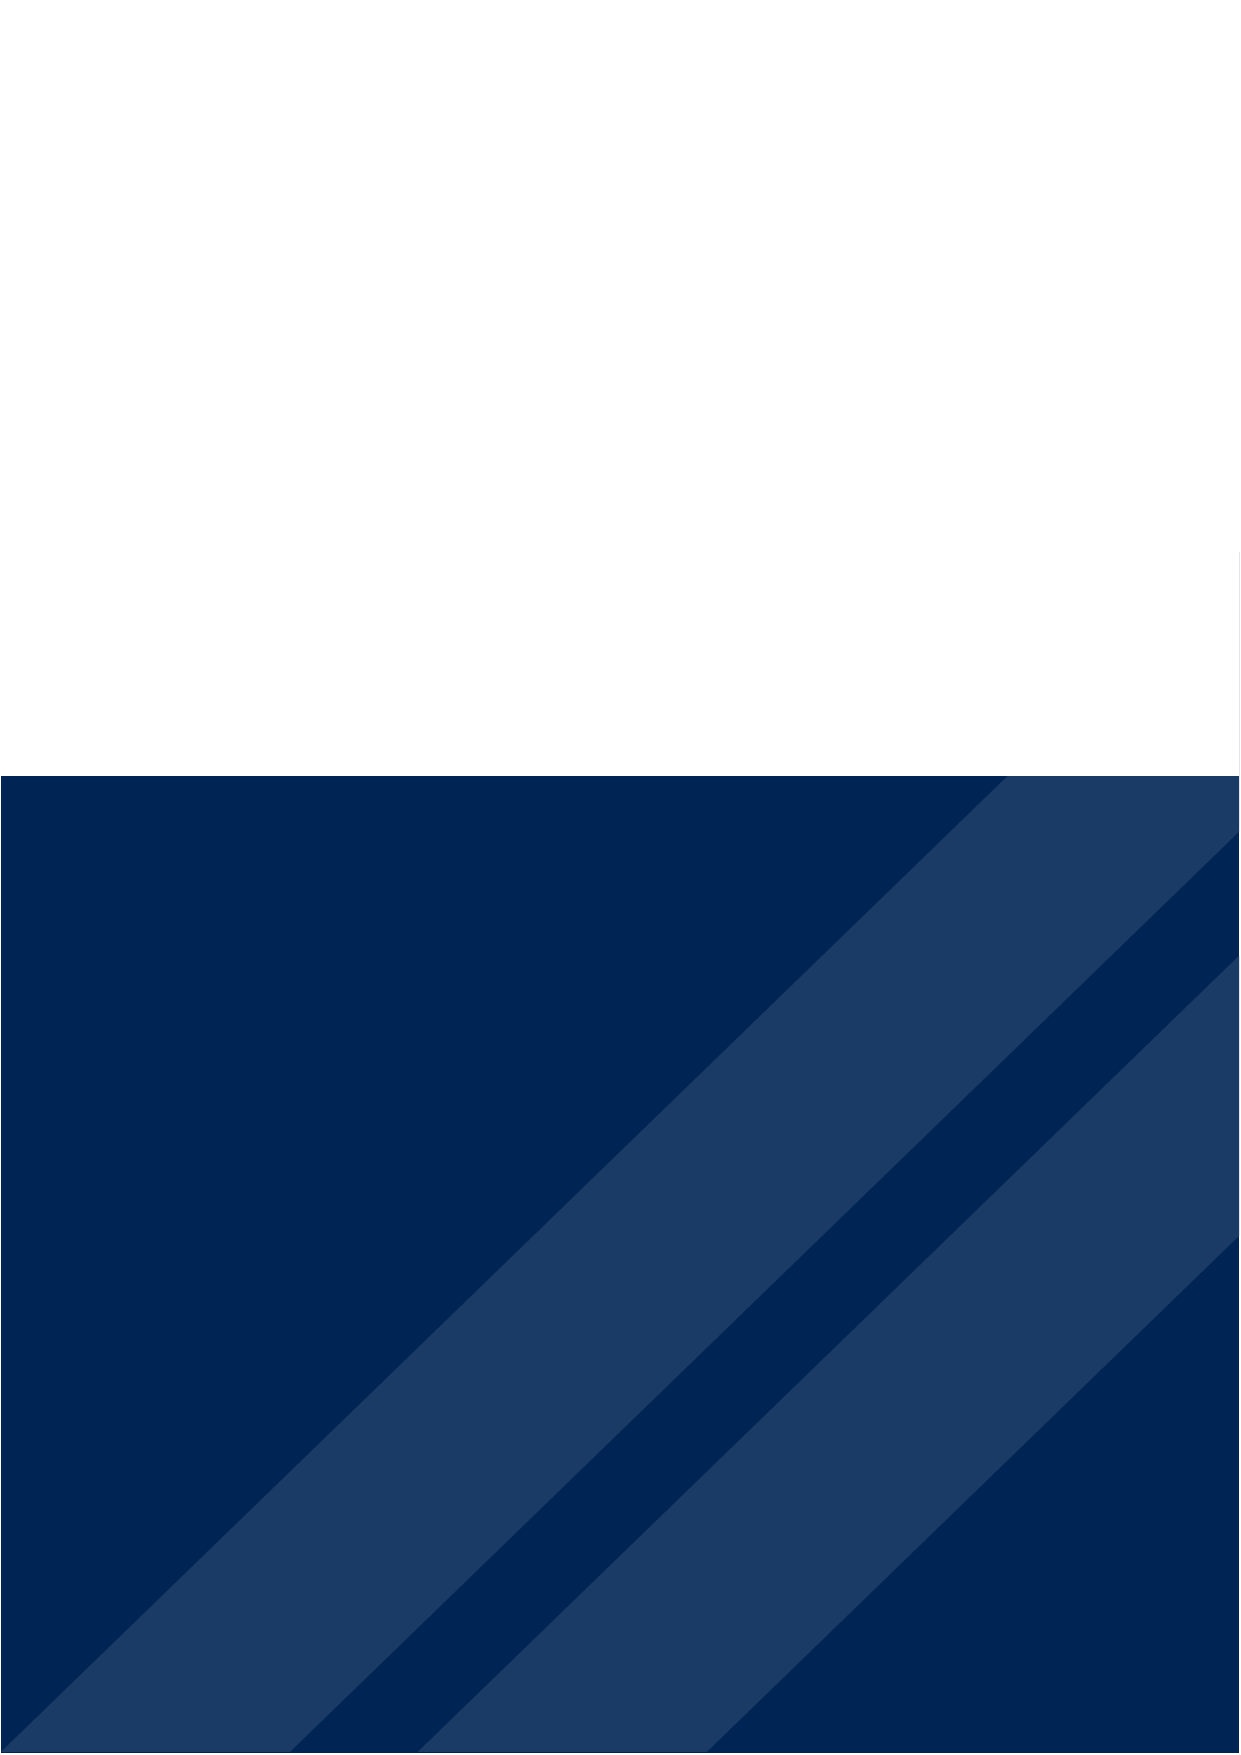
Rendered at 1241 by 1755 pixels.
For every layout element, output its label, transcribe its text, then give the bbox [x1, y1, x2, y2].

subtitle Impact evaluation [6, 534, 1233, 752]
subtitle 02 [139, 207, 1101, 434]
